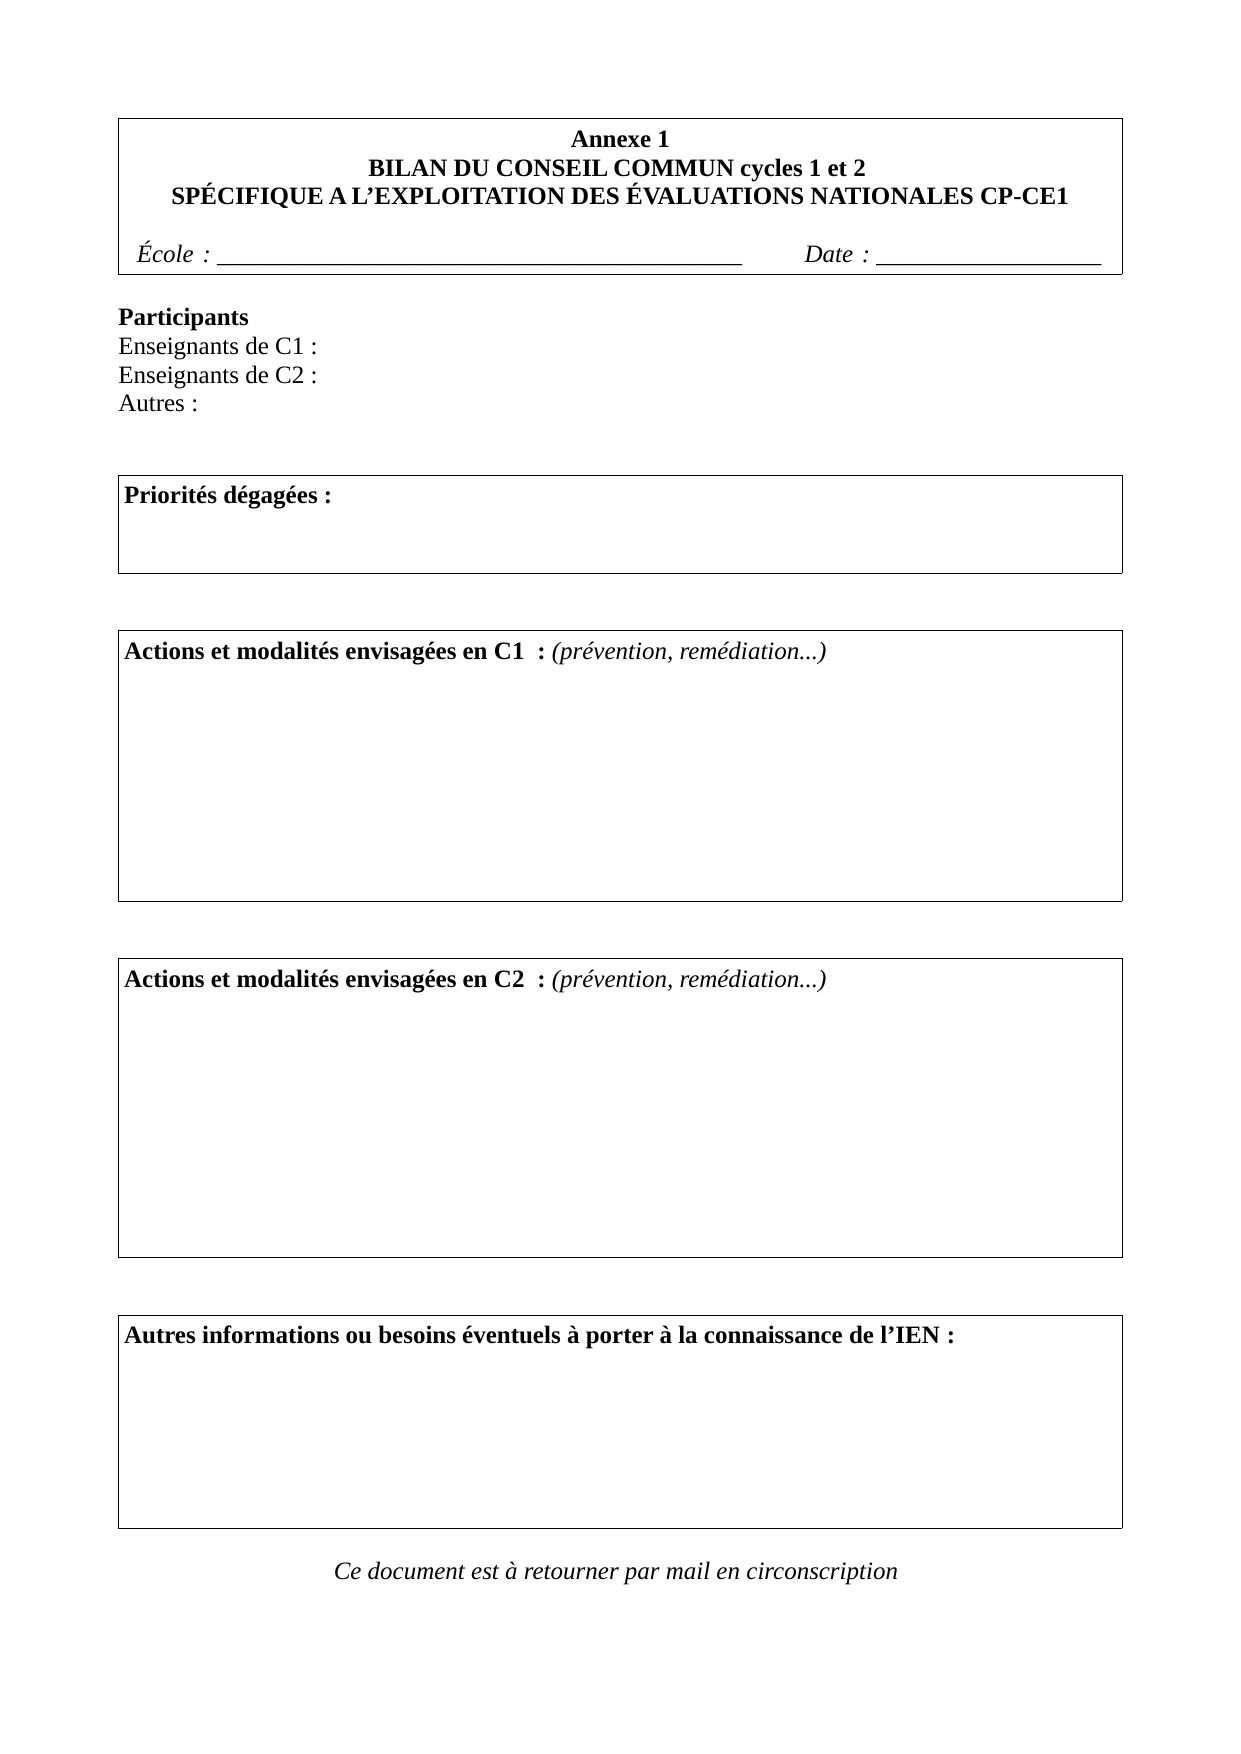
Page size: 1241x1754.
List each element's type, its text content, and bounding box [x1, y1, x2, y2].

table_header Actions et modalités envisagées en C2 : (prévention, remédiation...) [119, 959, 1122, 1257]
table_header Annexe 1 BILAN DU CONSEIL COMMUN cycles 1 et 2 SPÉCIFIQUE A L’EXPLOITATION DES ÉVALUATIONS NATIONALES CP-CE1 École : __________________________________________ Date : __________________ [119, 119, 1122, 273]
table_header Actions et modalités envisagées en C1 : (prévention, remédiation...) [119, 631, 1122, 901]
text Autres : [118, 388, 1122, 417]
table_header Priorités dégagées : [119, 476, 1122, 573]
text Enseignants de C1 : [118, 331, 1122, 360]
table_header Autres informations ou besoins éventuels à porter à la connaissance de l’IEN : [119, 1316, 1122, 1528]
text Participants [118, 302, 1122, 331]
text Ce document est à retourner par mail en circonscription [118, 1556, 1122, 1585]
text Enseignants de C2 : [118, 360, 1122, 388]
